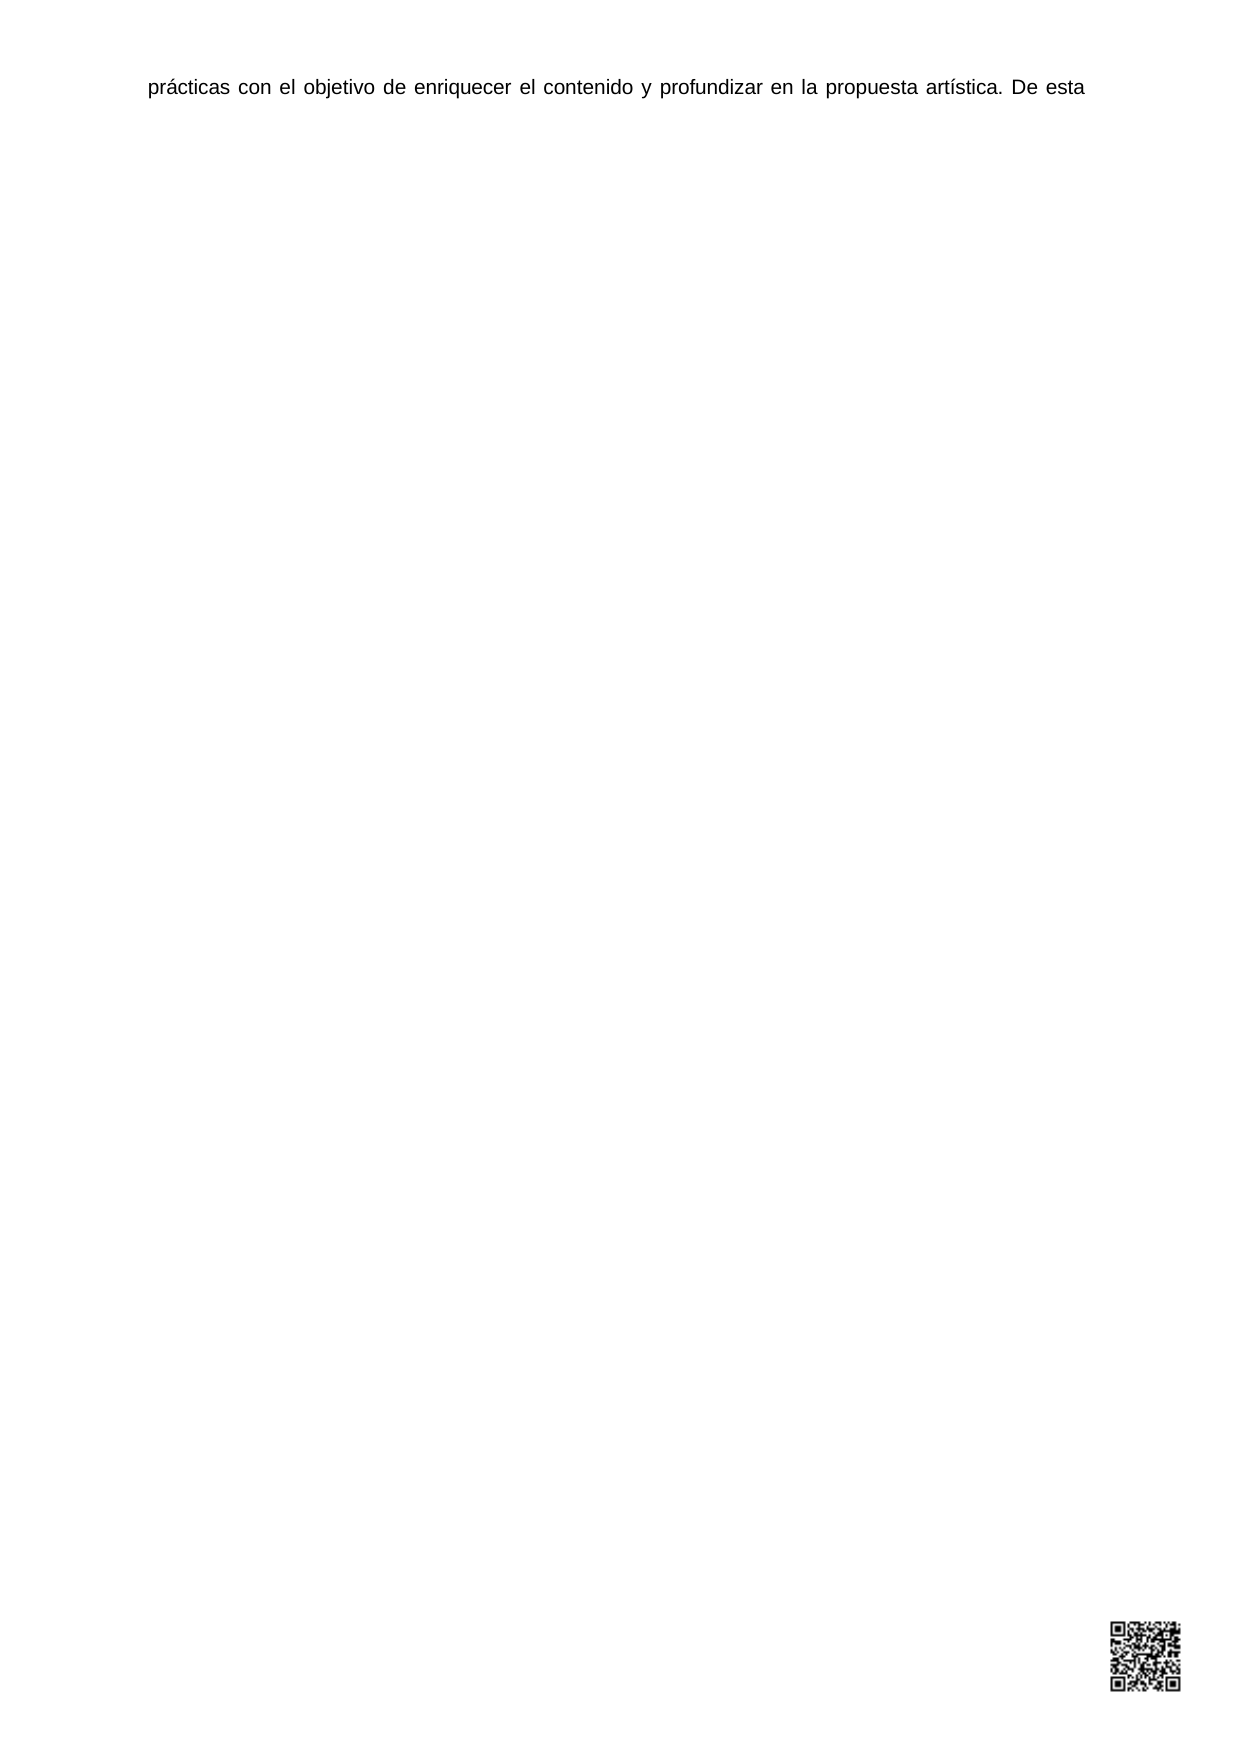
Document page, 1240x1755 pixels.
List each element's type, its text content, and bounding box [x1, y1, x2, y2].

text prácticas con el objetivo de enriquecer el contenido y profundizar en la propuesta artística. De esta [148, 75, 1097, 99]
